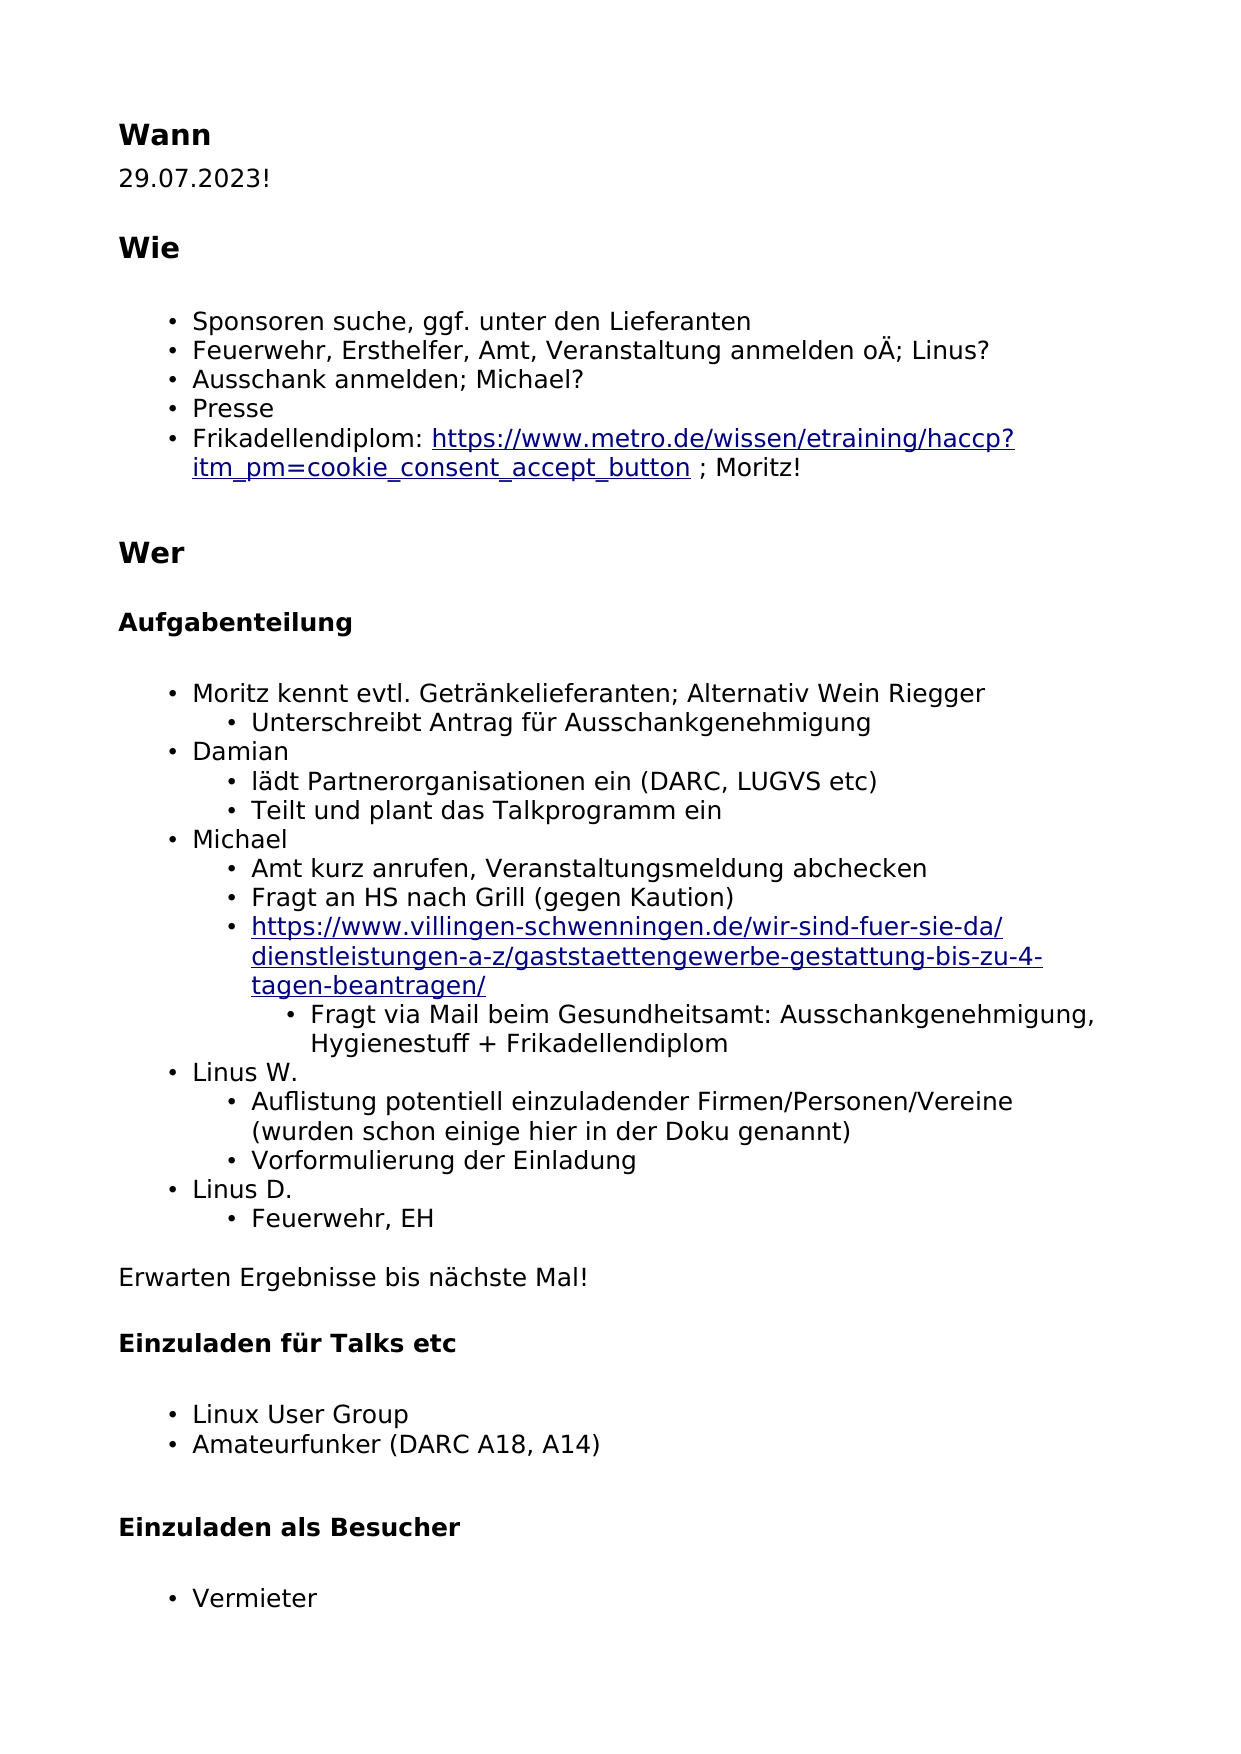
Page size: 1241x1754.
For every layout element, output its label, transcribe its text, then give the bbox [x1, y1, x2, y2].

list Damian [177, 738, 1122, 767]
subtitle Wer [118, 537, 1122, 571]
list Amt kurz anrufen, Veranstaltungsmeldung abchecken [236, 854, 1122, 883]
list Linus W. [177, 1058, 1122, 1088]
list Linus D. [177, 1175, 1122, 1204]
text 29.07.2023! [118, 164, 1122, 194]
list Linux User Group [177, 1401, 1122, 1430]
list Michael [177, 825, 1122, 854]
list Fragt via Mail beim Gesundheitsamt: Ausschankgenehmigung, Hygienestuff + Frikadellendiplom [295, 1000, 1122, 1058]
list Sponsoren suche, ggf. unter den Lieferanten [177, 307, 1122, 336]
subtitle Wann [118, 118, 1122, 152]
list Vermieter [177, 1585, 1122, 1614]
list Unterschreibt Antrag für Ausschankgenehmigung [236, 708, 1122, 738]
list Vorformulierung der Einladung [236, 1146, 1122, 1175]
list Moritz kennt evtl. Getränkelieferanten; Alternativ Wein Riegger [177, 679, 1122, 708]
subtitle Wie [118, 231, 1122, 265]
list Frikadellendiplom: https://www.metro.de/wissen/etraining/haccp?itm_pm=cookie_consent_accept_button ; Moritz! [177, 424, 1122, 482]
list Amateurfunker (DARC A18, A14) [177, 1430, 1122, 1459]
list lädt Partnerorganisationen ein (DARC, LUGVS etc) [236, 767, 1122, 796]
list Fragt an HS nach Grill (gegen Kaution) [236, 883, 1122, 913]
list Presse [177, 395, 1122, 424]
list Auflistung potentiell einzuladender Firmen/Personen/Vereine (wurden schon einige hier in der Doku genannt) [236, 1088, 1122, 1146]
text Erwarten Ergebnisse bis nächste Mal! [118, 1263, 1122, 1292]
list Teilt und plant das Talkprogramm ein [236, 796, 1122, 825]
subtitle Aufgabenteilung [118, 608, 1122, 637]
subtitle Einzuladen für Talks etc [118, 1329, 1122, 1359]
list Feuerwehr, EH [236, 1204, 1122, 1233]
subtitle Einzuladen als Besucher [118, 1513, 1122, 1543]
list Ausschank anmelden; Michael? [177, 366, 1122, 395]
list https://www.villingen-schwenningen.de/wir-sind-fuer-sie-da/dienstleistungen-a-z/gaststaettengewerbe-gestattung-bis-zu-4-tagen-beantragen/ [236, 913, 1122, 1000]
list Feuerwehr, Ersthelfer, Amt, Veranstaltung anmelden oÄ; Linus? [177, 336, 1122, 366]
